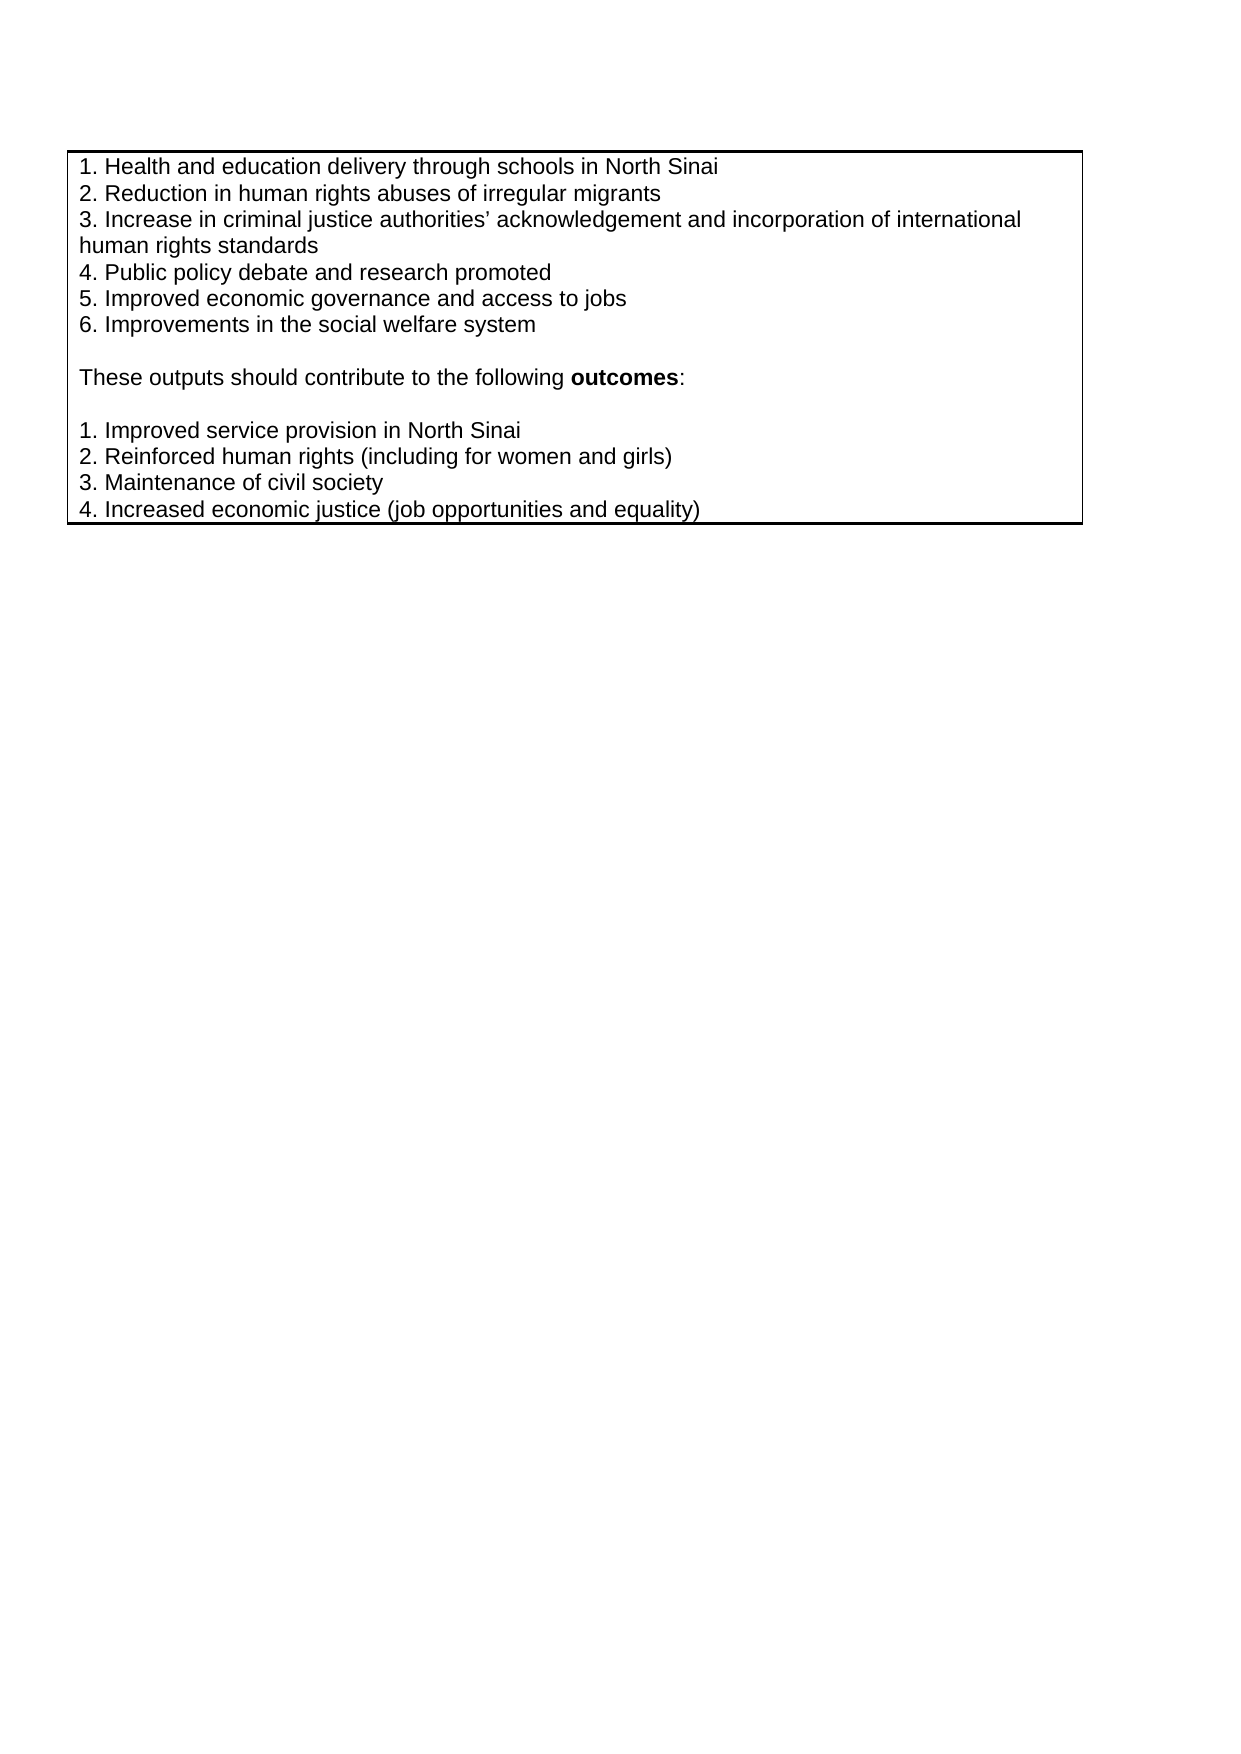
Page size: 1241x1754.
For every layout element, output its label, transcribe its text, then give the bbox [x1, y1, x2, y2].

table_cell 1. Health and education delivery through schools in North Sinai 2. Reduction in human rights abuses of irregular migrants 3. Increase in criminal justice authorities’ acknowledgement and incorporation of international human rights standards 4. Public policy debate and research promoted 5. Improved economic governance and access to jobs 6. Improvements in the social welfare system These outputs should contribute to the following outcomes: 1. Improved service provision in North Sinai 2. Reinforced human rights (including for women and girls) 3. Maintenance of civil society 4. Increased economic justice (job opportunities and equality) [68, 153, 1082, 522]
